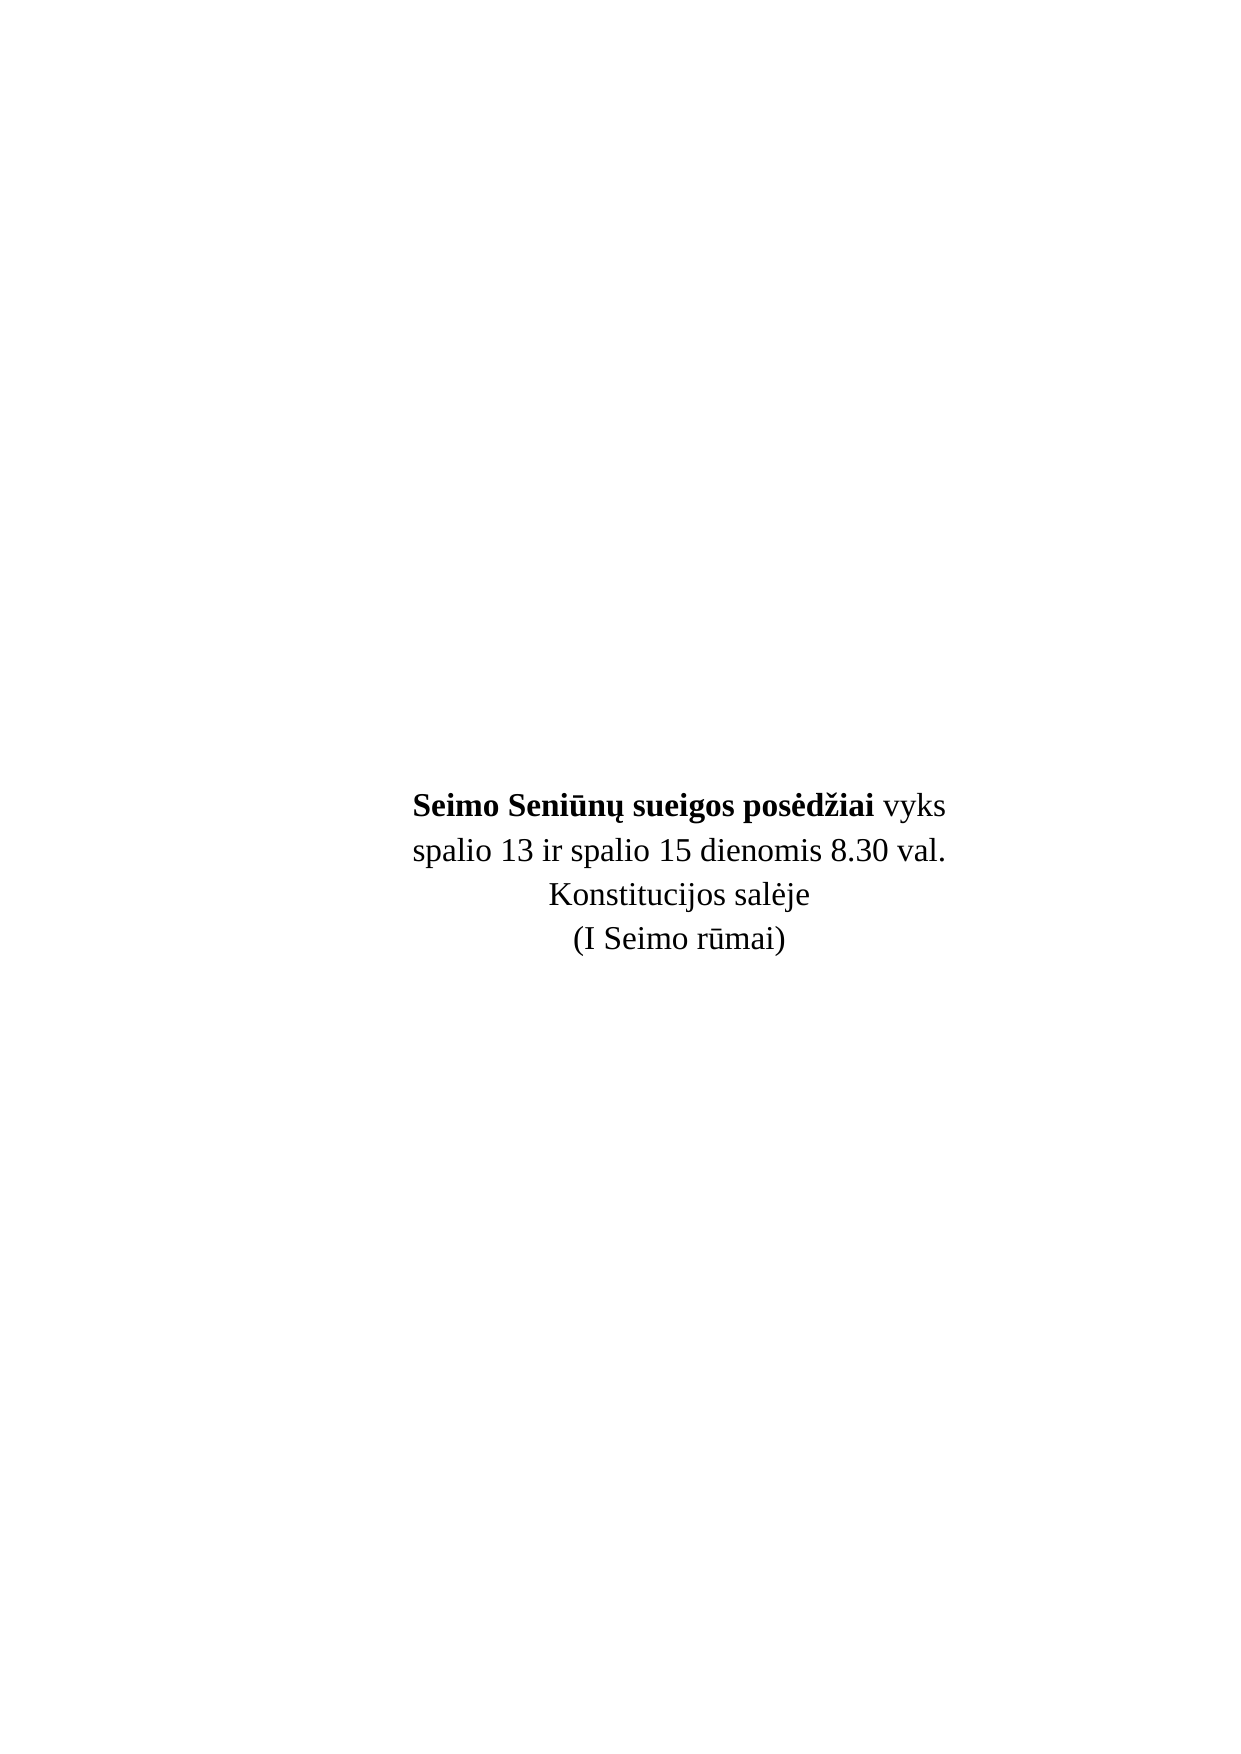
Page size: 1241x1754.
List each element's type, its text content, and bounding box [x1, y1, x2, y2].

text (I Seimo rūmai) [177, 918, 1181, 956]
text Seimo Seniūnų sueigos posėdžiai vyks spalio 13 ir spalio 15 dienomis 8.30 val. [177, 786, 1181, 868]
text Konstitucijos salėje [177, 874, 1181, 912]
